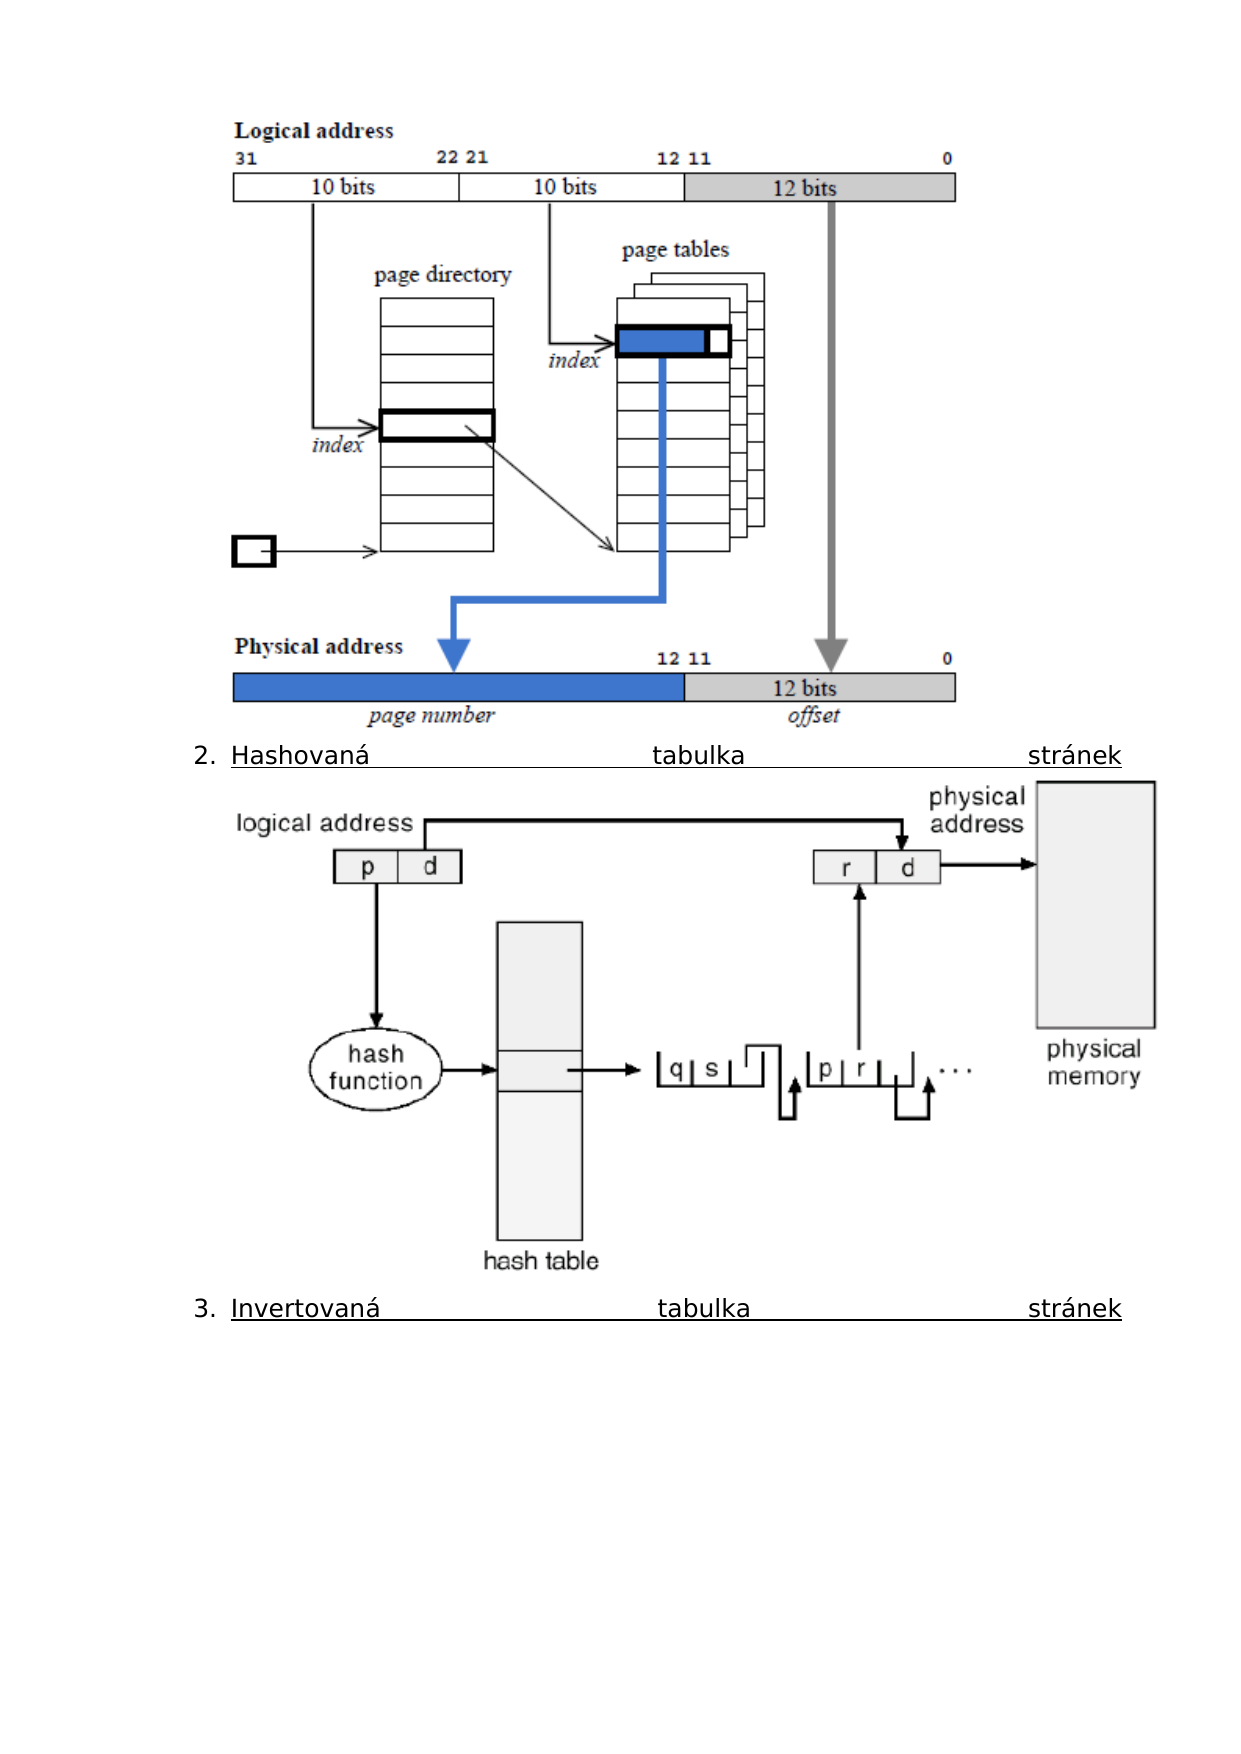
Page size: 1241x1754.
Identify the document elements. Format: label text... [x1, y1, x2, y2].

picture [230, 118, 961, 729]
list [961, 118, 1122, 729]
list Hashovaná tabulka stránek [193, 742, 1122, 1282]
picture [230, 770, 1162, 1282]
list Invertovaná tabulka stránek [193, 1294, 1122, 1323]
list [193, 118, 230, 729]
